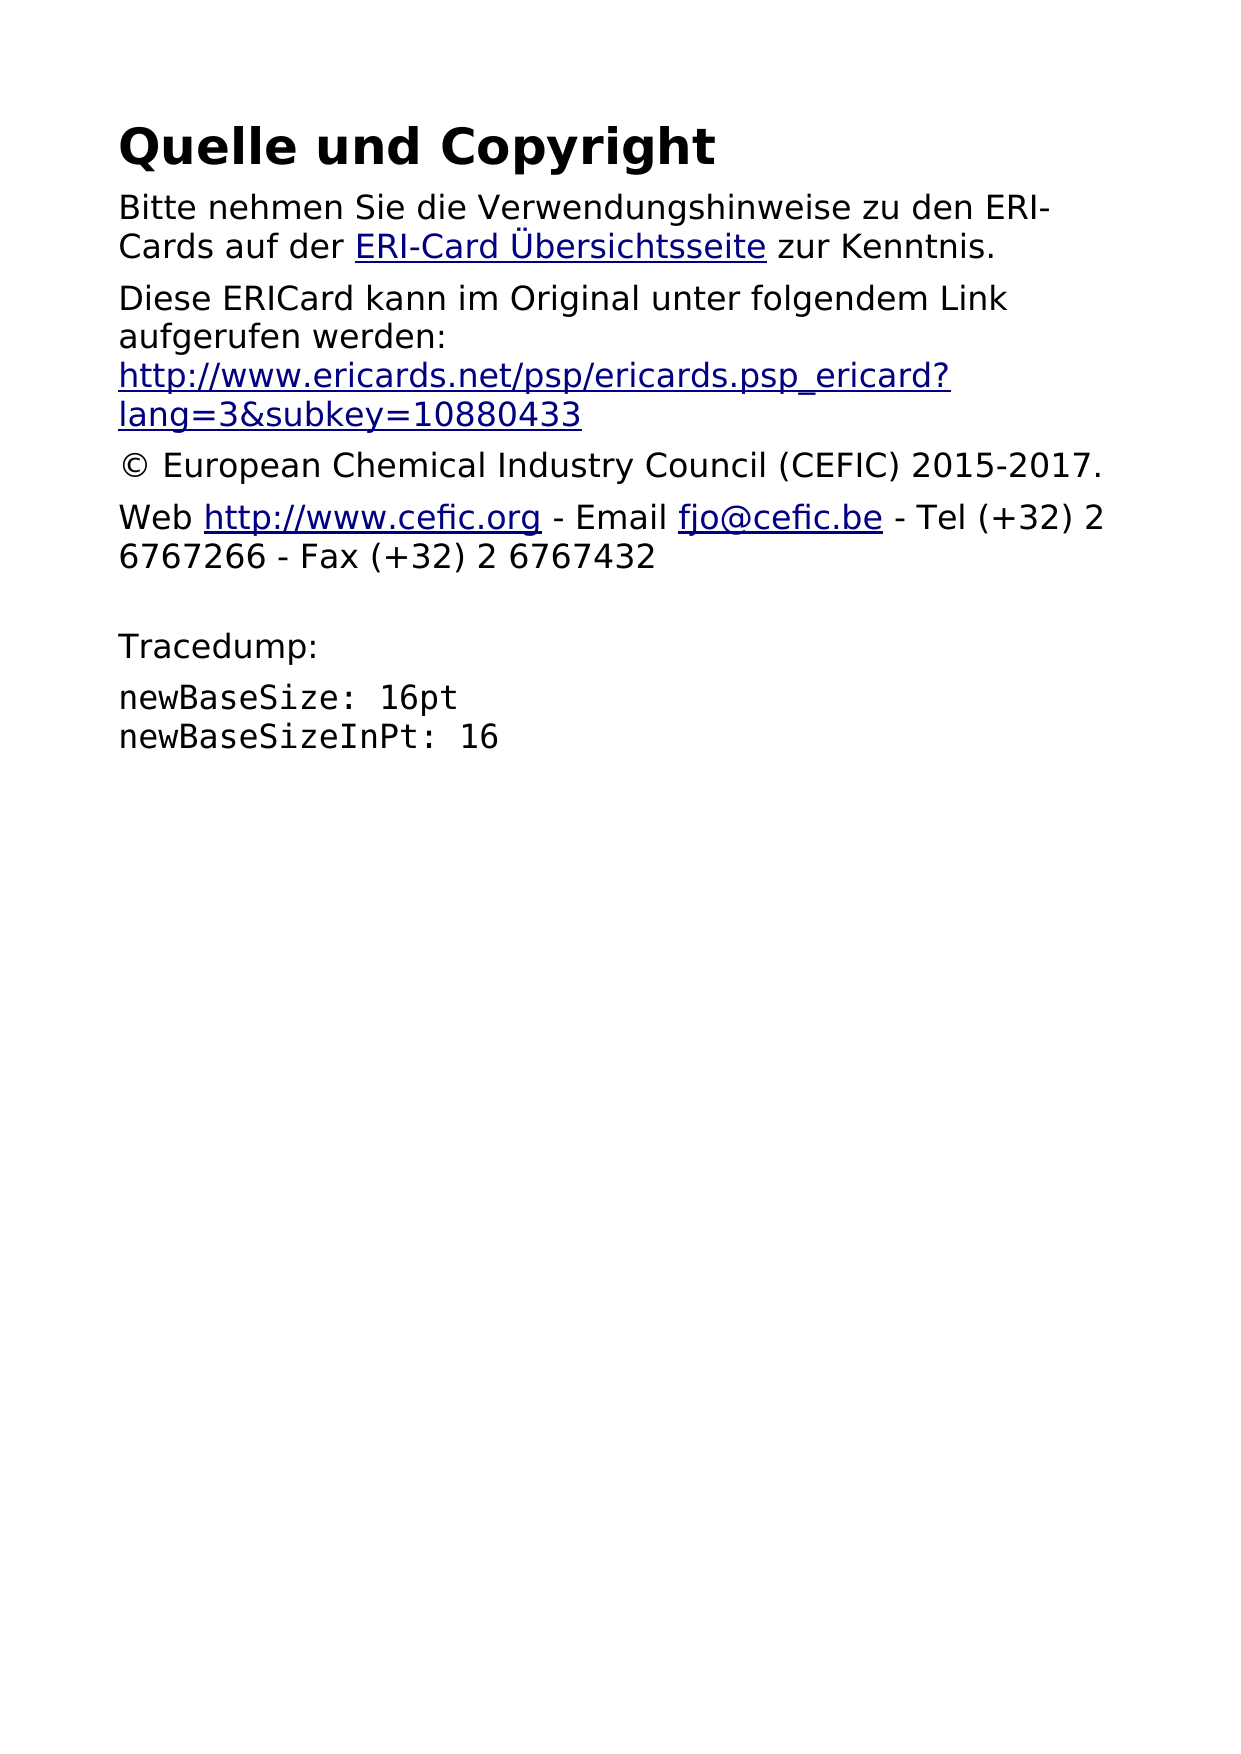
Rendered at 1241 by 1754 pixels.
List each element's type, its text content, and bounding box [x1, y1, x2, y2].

text © European Chemical Industry Council (CEFIC) 2015-2017. [118, 447, 1122, 486]
text Tracedump: [118, 588, 1122, 666]
text Diese ERICard kann im Original unter folgendem Link aufgerufen werden: http://www.ericards.net/psp/ericards.psp_ericard?lang=3&subkey=10880433 [118, 279, 1122, 434]
text Bitte nehmen Sie die Verwendungshinweise zu den ERI-Cards auf der ERI-Card Übersichtsseite zur Kenntnis. [118, 189, 1122, 267]
text Web http://www.cefic.org - Email fjo@cefic.be - Tel (+32) 2 6767266 - Fax (+32) 2 6767432 [118, 498, 1122, 576]
text newBaseSize: 16pt newBaseSizeInPt: 16 [118, 679, 1122, 756]
subtitle Quelle und Copyright [118, 118, 1122, 176]
